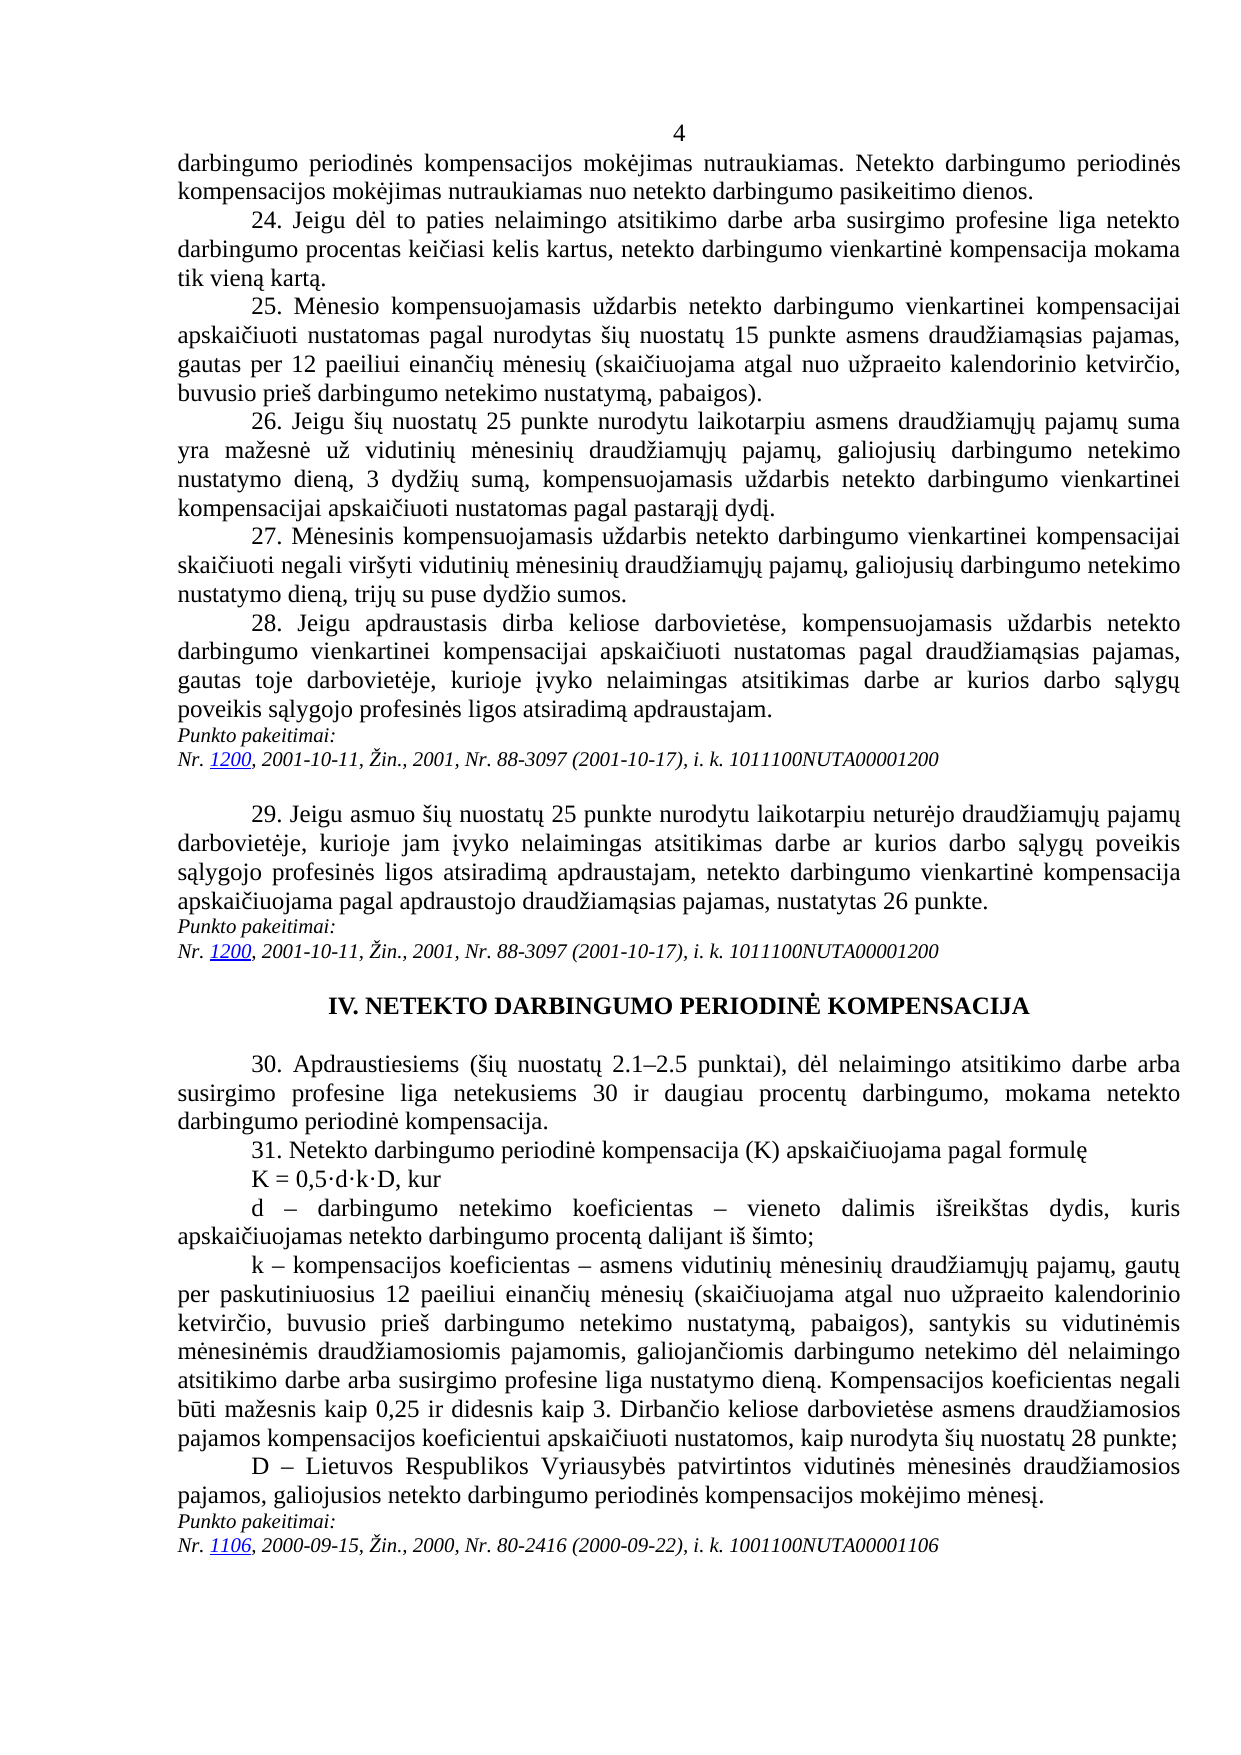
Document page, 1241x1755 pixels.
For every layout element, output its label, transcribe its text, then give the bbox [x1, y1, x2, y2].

text Punkto pakeitimai: [177, 1509, 1181, 1533]
text K = 0,5·d·k·D, kur [177, 1164, 1181, 1193]
text 24. Jeigu dėl to paties nelaimingo atsitikimo darbe arba susirgimo profesine liga netekto darbingumo procentas keičiasi kelis kartus, netekto darbingumo vienkartinė kompensacija mokama tik vieną kartą. [177, 205, 1181, 291]
text darbingumo periodinės kompensacijos mokėjimas nutraukiamas. Netekto darbingumo periodinės kompensacijos mokėjimas nutraukiamas nuo netekto darbingumo pasikeitimo dienos. [177, 148, 1181, 205]
text Nr. 1200, 2001-10-11, Žin., 2001, Nr. 88-3097 (2001-10-17), i. k. 1011100NUTA00001200 [177, 938, 1181, 963]
text 25. Mėnesio kompensuojamasis uždarbis netekto darbingumo vienkartinei kompensacijai apskaičiuoti nustatomas pagal nurodytas šių nuostatų 15 punkte asmens draudžiamąsias pajamas, gautas per 12 paeiliui einančių mėnesių (skaičiuojama atgal nuo užpraeito kalendorinio ketvirčio, buvusio prieš darbingumo netekimo nustatymą, pabaigos). [177, 291, 1181, 406]
text Nr. 1106, 2000-09-15, Žin., 2000, Nr. 80-2416 (2000-09-22), i. k. 1001100NUTA00001106 [177, 1533, 1181, 1557]
text 29. Jeigu asmuo šių nuostatų 25 punkte nurodytu laikotarpiu neturėjo draudžiamųjų pajamų darbovietėje, kurioje jam įvyko nelaimingas atsitikimas darbe ar kurios darbo sąlygų poveikis sąlygojo profesinės ligos atsiradimą apdraustajam, netekto darbingumo vienkartinė kompensacija apskaičiuojama pagal apdraustojo draudžiamąsias pajamas, nustatytas 26 punkte. [177, 799, 1181, 914]
text Nr. 1200, 2001-10-11, Žin., 2001, Nr. 88-3097 (2001-10-17), i. k. 1011100NUTA00001200 [177, 747, 1181, 771]
text 31. Netekto darbingumo periodinė kompensacija (K) apskaičiuojama pagal formulę [177, 1135, 1181, 1164]
text k – kompensacijos koeficientas – asmens vidutinių mėnesinių draudžiamųjų pajamų, gautų per paskutiniuosius 12 paeiliui einančių mėnesių (skaičiuojama atgal nuo užpraeito kalendorinio ketvirčio, buvusio prieš darbingumo netekimo nustatymą, pabaigos), santykis su vidutinėmis mėnesinėmis draudžiamosiomis pajamomis, galiojančiomis darbingumo netekimo dėl nelaimingo atsitikimo darbe arba susirgimo profesine liga nustatymo dieną. Kompensacijos koeficientas negali būti mažesnis kaip 0,25 ir didesnis kaip 3. Dirbančio keliose darbovietėse asmens draudžiamosios pajamos kompensacijos koeficientui apskaičiuoti nustatomos, kaip nurodyta šių nuostatų 28 punkte; [177, 1250, 1181, 1451]
text 27. Mėnesinis kompensuojamasis uždarbis netekto darbingumo vienkartinei kompensacijai skaičiuoti negali viršyti vidutinių mėnesinių draudžiamųjų pajamų, galiojusių darbingumo netekimo nustatymo dieną, trijų su puse dydžio sumos. [177, 521, 1181, 608]
text d – darbingumo netekimo koeficientas – vieneto dalimis išreikštas dydis, kuris apskaičiuojamas netekto darbingumo procentą dalijant iš šimto; [177, 1193, 1181, 1250]
text Punkto pakeitimai: [177, 914, 1181, 938]
text 26. Jeigu šių nuostatų 25 punkte nurodytu laikotarpiu asmens draudžiamųjų pajamų suma yra mažesnė už vidutinių mėnesinių draudžiamųjų pajamų, galiojusių darbingumo netekimo nustatymo dieną, 3 dydžių sumą, kompensuojamasis uždarbis netekto darbingumo vienkartinei kompensacijai apskaičiuoti nustatomas pagal pastarąjį dydį. [177, 406, 1181, 521]
text D – Lietuvos Respublikos Vyriausybės patvirtintos vidutinės mėnesinės draudžiamosios pajamos, galiojusios netekto darbingumo periodinės kompensacijos mokėjimo mėnesį. [177, 1451, 1181, 1509]
text IV. NETEKTO DARBINGUMO PERIODINĖ KOMPENSACIJA [177, 991, 1181, 1020]
text Punkto pakeitimai: [177, 723, 1181, 747]
text 30. Apdraustiesiems (šių nuostatų 2.1–2.5 punktai), dėl nelaimingo atsitikimo darbe arba susirgimo profesine liga netekusiems 30 ir daugiau procentų darbingumo, mokama netekto darbingumo periodinė kompensacija. [177, 1049, 1181, 1135]
text 28. Jeigu apdraustasis dirba keliose darbovietėse, kompensuojamasis uždarbis netekto darbingumo vienkartinei kompensacijai apskaičiuoti nustatomas pagal draudžiamąsias pajamas, gautas toje darbovietėje, kurioje įvyko nelaimingas atsitikimas darbe ar kurios darbo sąlygų poveikis sąlygojo profesinės ligos atsiradimą apdraustajam. [177, 608, 1181, 723]
